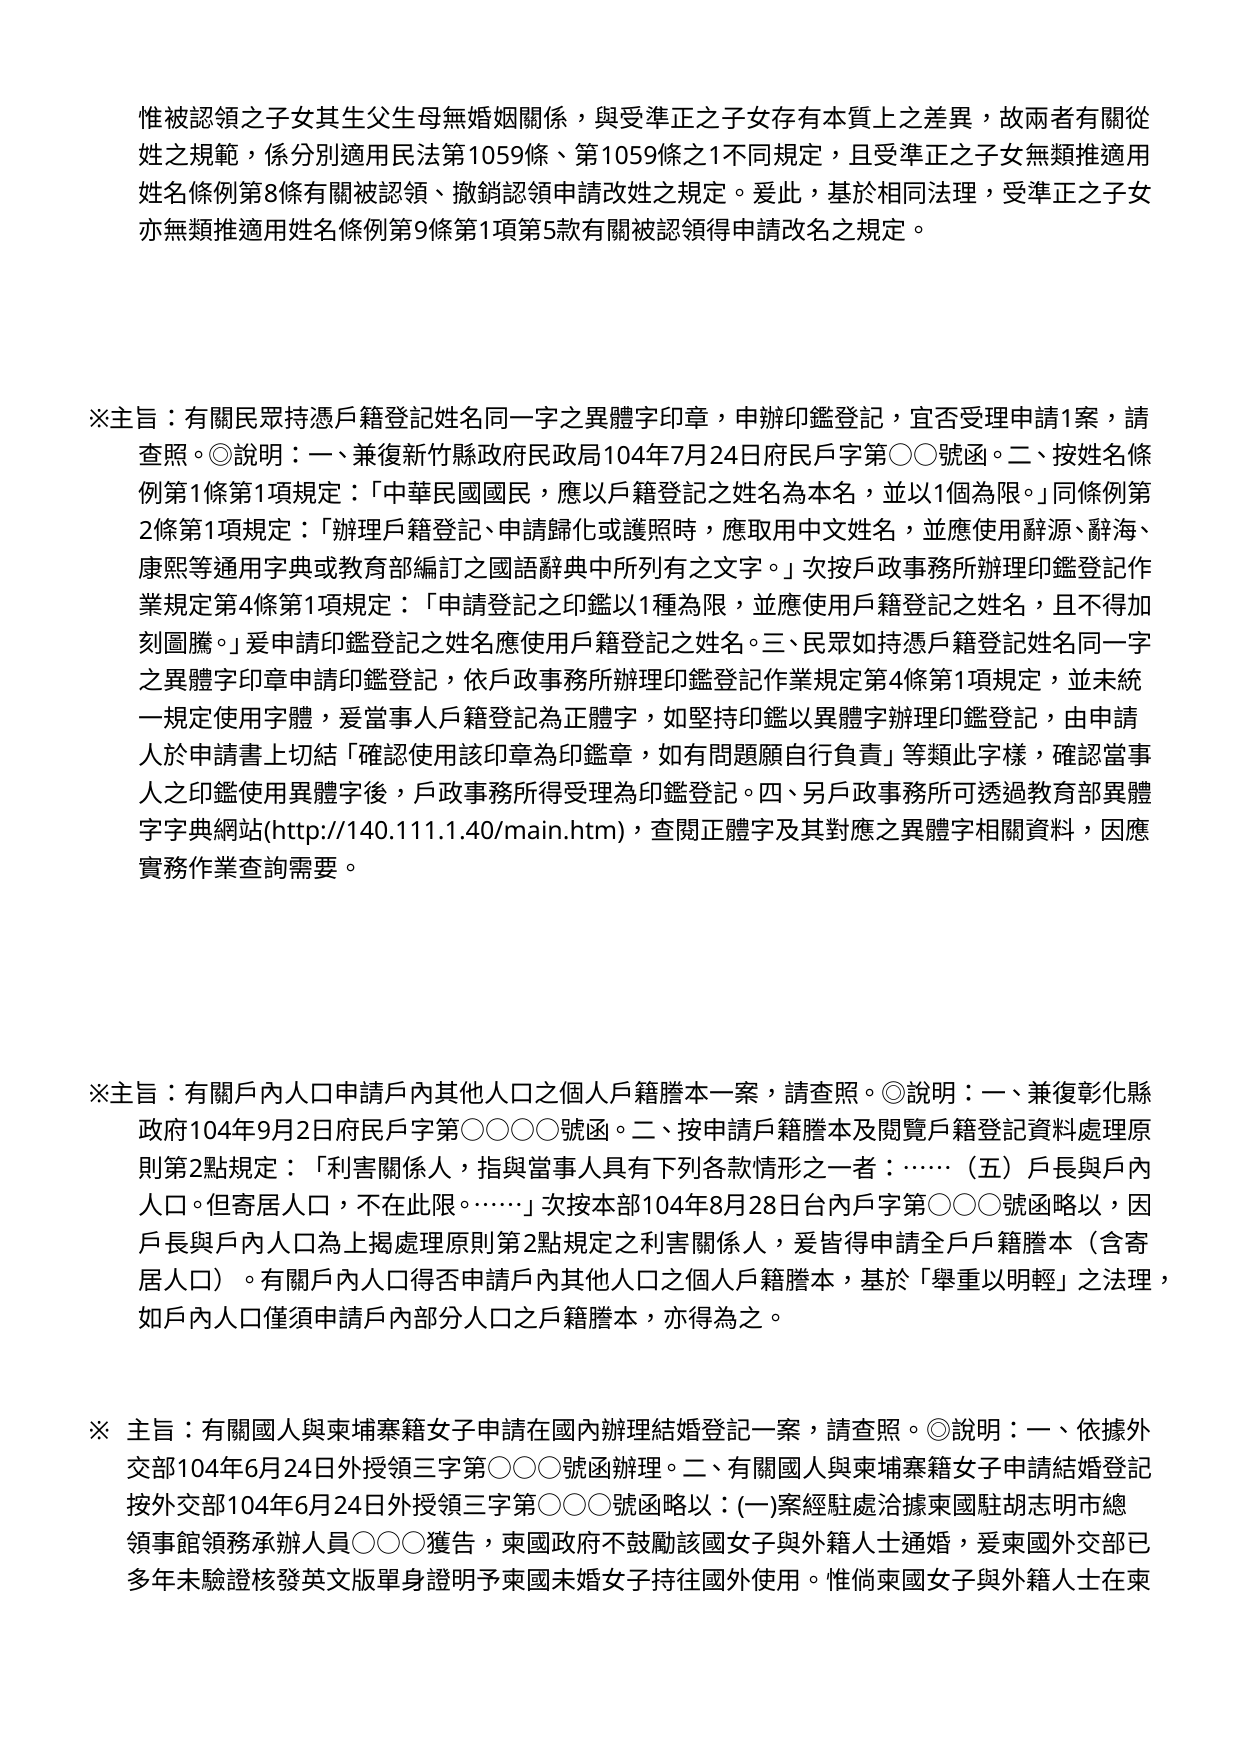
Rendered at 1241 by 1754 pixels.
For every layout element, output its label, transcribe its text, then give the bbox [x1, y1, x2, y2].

text ◎說明：一、依據法務部104年9月21日法律字第10403511990號函辦理，兼復新北市政府民政局104年7月31日新北民戶字第1041414287號函。二、按姓名條例第8條第1項第1款規定，被認領、撤銷認領得申請改姓；同條例第9條第1項第5款規定，被認領、撤銷認領、被收養、撤銷收養或終止收養得申請改名。次按民法第1064條規定，非婚生子女，其生父與生母結婚者，視為婚生子女；同法第1065條第1項規定，非婚生子女經生父認領者，視為婚生子女。其經生父撫育者，視為認領。三、依據法務部前揭函略以，經生父認領之非婚生子女，雖視為生父之婚生子女，惟其生父與生母並無婚姻關係，故民法第1059條之1定有子女變更父姓或母姓之規定。至於準正之子女，因生父與生母結婚，故準正之子女變更姓氏，應依民法第1059條第2項至第5項規定辦理，前經法務部以96年8月10日法律字第0960021658號函復在案。受準正子女改姓問題，自應依上所述辦理，並無類推適用姓名條例第8條有關被認領、撤銷認領申請改姓之規定。四、按法務部前揭函意旨，受準正之子女與被認領之子女，雖皆視為婚生子女，惟被認領之子女其生父生母無婚姻關係，與受準正之子女存有本質上之差異，故兩者有關從姓之規範，係分別適用民法第1059條、第1059條之1不同規定，且受準正之子女無類推適用姓名條例第8條有關被認領、撤銷認領申請改姓之規定。爰此，基於相同法理，受準正之子女，亦無類推適用姓名條例第9條第1項第5款有關被認領得申請改名之規定。 [139, 97, 1152, 247]
list 主旨：有關國人與柬埔寨籍女子申請在國內辦理結婚登記一案，請查照。◎說明：一、依據外交部104年6月24日外授領三字第○○○號函辦理。二、有關國人與柬埔寨籍女子申請結婚登記，按外交部104年6月24日外授領三字第○○○號函略以：(一)案經駐處洽據柬國駐胡志明市總領事館領務承辦人員○○○獲告，柬國政府不鼓勵該國女子與外籍人士通婚，爰柬國外交部已多年未驗證核發英文版單身證明予柬國未婚女子持往國外使用。惟倘柬國女子與外籍人士在柬國境內完成結婚程序，可併同相關結婚證明文件申驗單身證明等語。(二)查柬國政府昔因政治因素及該國女性嫁臺後遭受不當勞力或性剝削等為由，片面禁止該國人民與我國人通婚，亦拒絕核發結婚證書。惟邇來駐處受理多起經柬國外交部驗證之結婚證書驗證申請案，爰為查明柬國政府最新政策立場，駐處遂另洽據柬國外交部及柬國移民局官員獲告:依據柬國政府規定，與柬籍女子結婚之外籍人士年齡須在50歲以下且月收入達2,500美元以上，備妥經所屬國駐柬國大使館驗證之單身證明及相關資料向柬國外交部提出申請，並經柬國外交部及內政部同意核准取得書面許可後，始得向柬國地方戶政單位申請辦理結婚。惟囿於我國在柬國並未設有使領館，以及柬國外交部因忌憚中國大陸等政治因素考量，我國人之單身證明等相關文件需先經中國大陸駐柬國使館驗證後，柬國外交部始予受理。(三)鑒於柬國政府目前所實施結婚程序相關規定僅係保護該國婦女之行政措施，對所有國家一體適用，且此並非係禁止柬國與我國人通婚之法律規定。三、依外交部上開函，柬國政府現並未禁止其國人與我國人通婚，且駐處已受理多起經柬國外交部驗證之結婚證書申請案，爰有關國人與柬埔寨籍女子申請在國內辦理結婚登記，應依外交部及駐外館處辦理外國人與我國國民結婚申請來臺面談作業要點規定，先至柬埔寨辦理結婚登記，持憑結婚文件向我國駐外館處申請面談及驗證結婚文件，再持憑身分證明文件、經駐外館處驗證之結婚文件等向國內戶政事務所辦理結婚登記。 [89, 1410, 1152, 1597]
text ※主旨：有關民眾持憑戶籍登記姓名同一字之異體字印章，申辦印鑑登記，宜否受理申請1案，請查照。◎說明：一、兼復新竹縣政府民政局104年7月24日府民戶字第○○號函。二、按姓名條例第1條第1項規定：「中華民國國民，應以戶籍登記之姓名為本名，並以1個為限。」同條例第2條第1項規定：「辦理戶籍登記、申請歸化或護照時，應取用中文姓名，並應使用辭源、辭海、康熙等通用字典或教育部編訂之國語辭典中所列有之文字。」次按戶政事務所辦理印鑑登記作業規定第4條第1項規定：「申請登記之印鑑以1種為限，並應使用戶籍登記之姓名，且不得加刻圖騰。」爰申請印鑑登記之姓名應使用戶籍登記之姓名。三、民眾如持憑戶籍登記姓名同一字之異體字印章申請印鑑登記，依戶政事務所辦理印鑑登記作業規定第4條第1項規定，並未統一規定使用字體，爰當事人戶籍登記為正體字，如堅持印鑑以異體字辦理印鑑登記，由申請人於申請書上切結「確認使用該印章為印鑑章，如有問題願自行負責」等類此字樣，確認當事人之印鑑使用異體字後，戶政事務所得受理為印鑑登記。四、另戶政事務所可透過教育部異體字字典網站(http://140.111.1.40/main.htm)，查閱正體字及其對應之異體字相關資料，因應實務作業查詢需要。 [89, 397, 1152, 885]
text ※主旨：有關戶內人口申請戶內其他人口之個人戶籍謄本一案，請查照。◎說明：一、兼復彰化縣政府104年9月2日府民戶字第○○○○號函。二、按申請戶籍謄本及閱覽戶籍登記資料處理原則第2點規定：「利害關係人，指與當事人具有下列各款情形之一者：……（五）戶長與戶內人口。但寄居人口，不在此限。……」次按本部104年8月28日台內戶字第○○○號函略以，因戶長與戶內人口為上揭處理原則第2點規定之利害關係人，爰皆得申請全戶戶籍謄本（含寄居人口）。有關戶內人口得否申請戶內其他人口之個人戶籍謄本，基於「舉重以明輕」之法理，如戶內人口僅須申請戶內部分人口之戶籍謄本，亦得為之。 [89, 1072, 1152, 1335]
